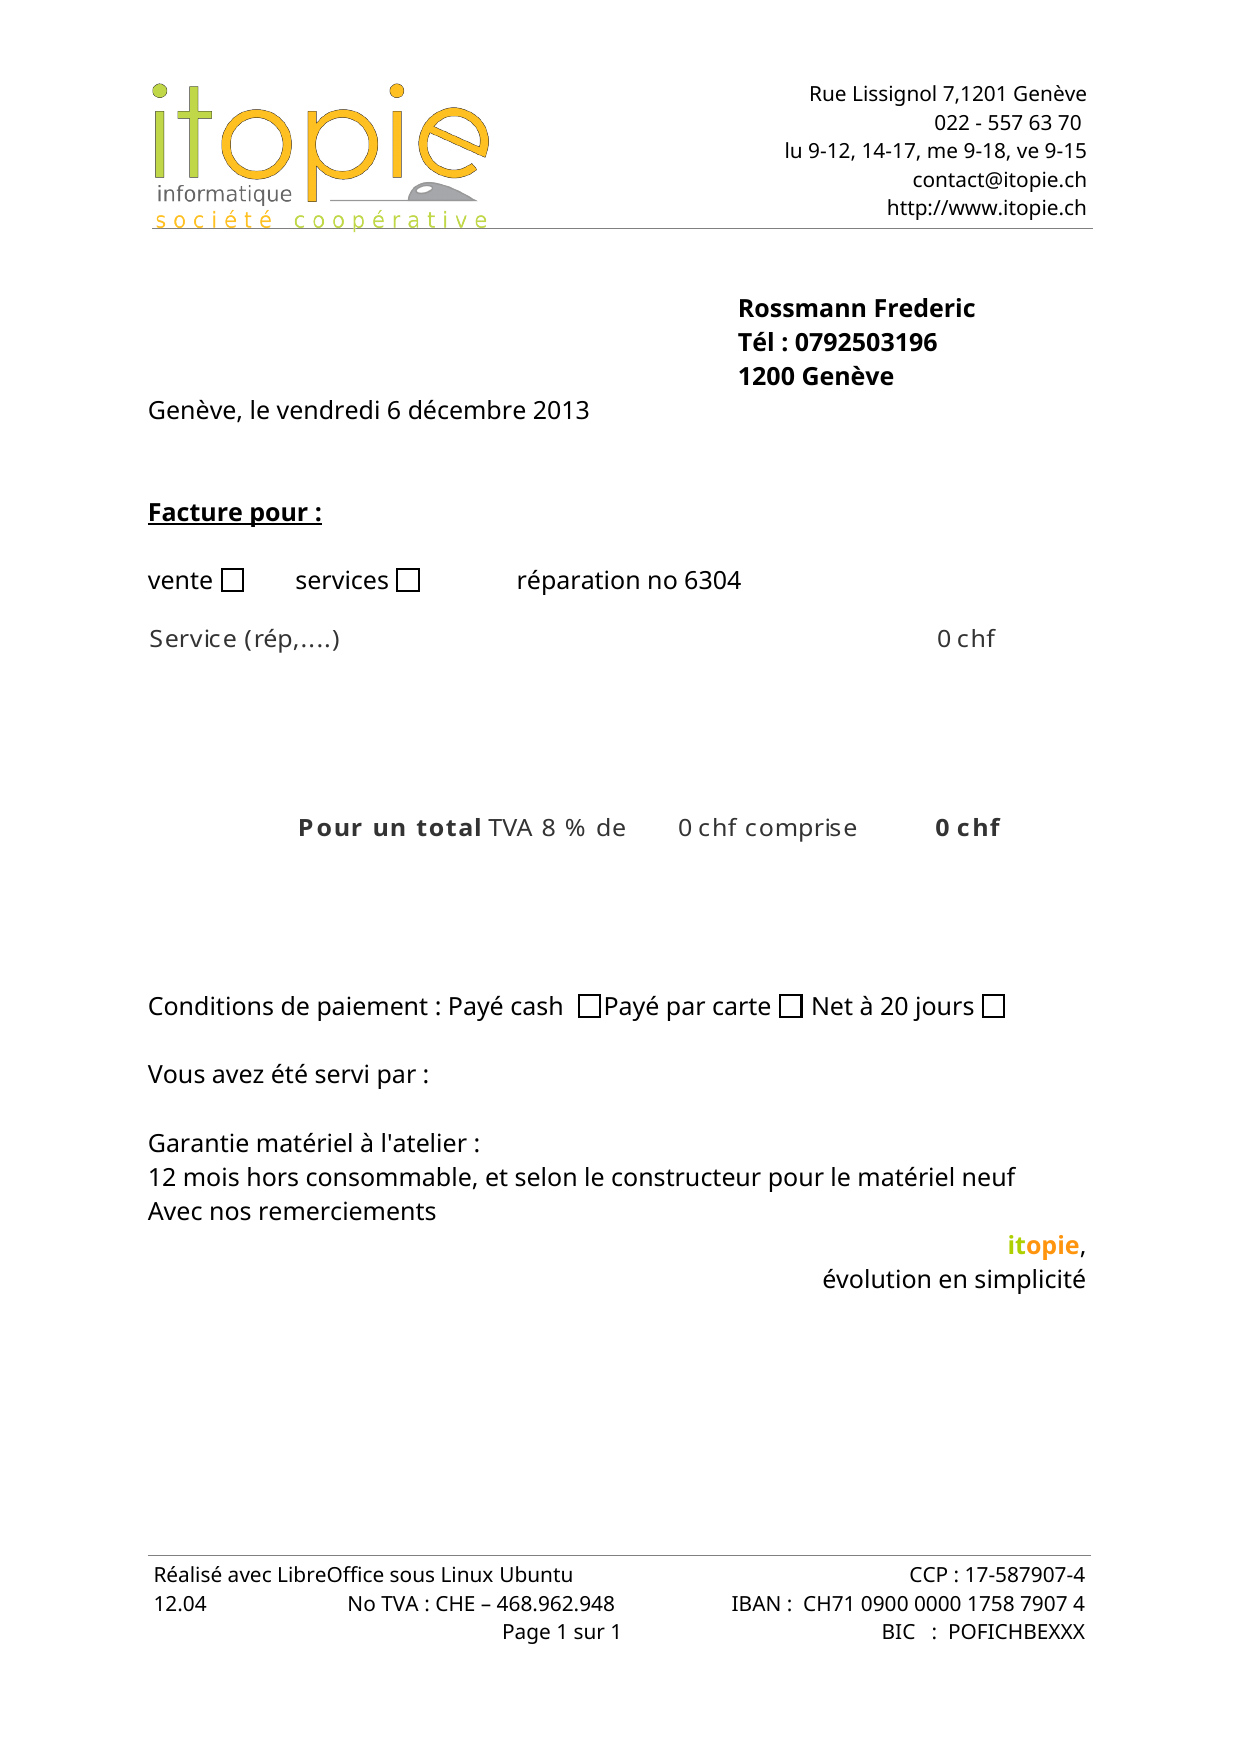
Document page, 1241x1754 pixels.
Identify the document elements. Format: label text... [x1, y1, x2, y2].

text Facture pour : [148, 495, 1093, 529]
text 1200 Genève [148, 358, 1093, 392]
text Avec nos remerciements [148, 1193, 1093, 1227]
text itopie, [148, 1227, 1093, 1262]
text Tél : 0792503196 [148, 324, 1093, 358]
text Conditions de paiement : Payé cash Payé par carte Net à 20 jours [148, 989, 1093, 1023]
text vente services réparation no 6304 [148, 563, 1093, 597]
text Genève, le vendredi 6 décembre 2013 [148, 392, 1093, 427]
text Vous avez été servi par : [148, 1057, 1093, 1091]
text évolution en simplicité [148, 1262, 1093, 1296]
text 12 mois hors consommable, et selon le constructeur pour le matériel neuf [148, 1159, 1093, 1193]
text Garantie matériel à l'atelier : [148, 1125, 1093, 1159]
picture [138, 72, 500, 244]
text Rossmann Frederic [148, 290, 1093, 324]
